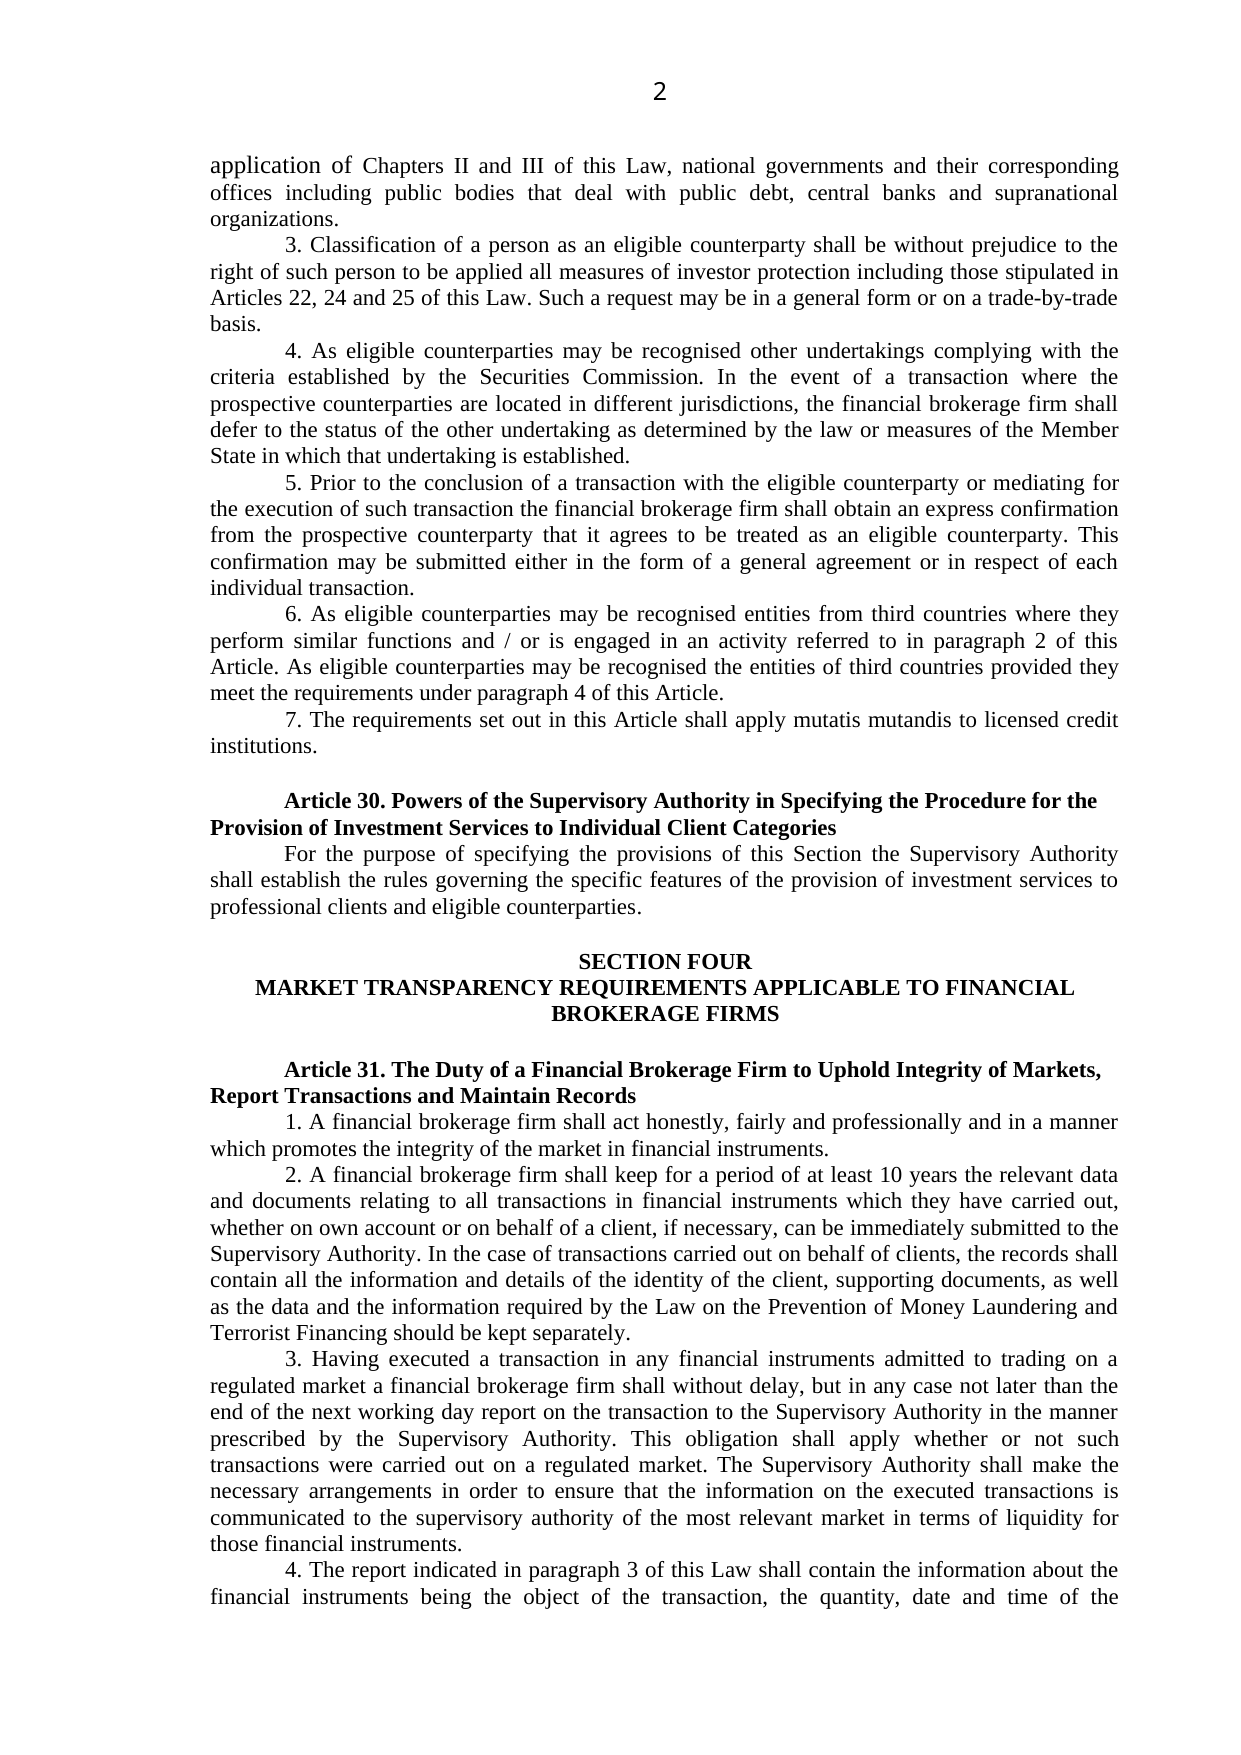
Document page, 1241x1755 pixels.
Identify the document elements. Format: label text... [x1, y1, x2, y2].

text 5. Prior to the conclusion of a transaction with the eligible counterparty or mediating for the execution of such transaction the financial brokerage firm shall obtain an express confirmation from the prospective counterparty that it agrees to be treated as an eligible counterparty. This confirmation may be submitted either in the form of a general agreement or in respect of each individual transaction. [210, 469, 1120, 600]
text 7. The requirements set out in this Article shall apply mutatis mutandis to licensed credit institutions. [210, 706, 1120, 758]
text 6. As eligible counterparties may be recognised entities from third countries where they perform similar functions and / or is engaged in an activity referred to in paragraph 2 of this Article. As eligible counterparties may be recognised the entities of third countries provided they meet the requirements under paragraph 4 of this Article. [210, 600, 1120, 706]
text 4. As eligible counterparties may be recognised other undertakings complying with the criteria established by the Securities Commission. In the event of a transaction where the prospective counterparties are located in different jurisdictions, the financial brokerage firm shall defer to the status of the other undertaking as determined by the law or measures of the Member State in which that undertaking is established. [210, 337, 1120, 469]
text SECTION FOUR MARKET TRANSPARENCY REQUIREMENTS APPLICABLE TO FINANCIAL BROKERAGE FIRMS [210, 948, 1120, 1027]
text 2. A financial brokerage firm shall keep for a period of at least 10 years the relevant data and documents relating to all transactions in financial instruments which they have carried out, whether on own account or on behalf of a client, if necessary, can be immediately submitted to the Supervisory Authority. In the case of transactions carried out on behalf of clients, the records shall contain all the information and details of the identity of the client, supporting documents, as well as the data and the information required by the Law on the Prevention of Money Laundering and Terrorist Financing should be kept separately. [210, 1161, 1120, 1346]
text Article 30. Powers of the Supervisory Authority in Specifying the Procedure for the [284, 787, 1120, 814]
text Report Transactions and Maintain Records [210, 1082, 1120, 1108]
text 1. A financial brokerage firm shall act honestly, fairly and professionally and in a manner which promotes the integrity of the market in financial instruments. [210, 1108, 1120, 1161]
text application of Chapters II and III of this Law, national governments and their corresponding offices including public bodies that deal with public debt, central banks and supranational organizations. [210, 150, 1120, 231]
text Article 31. The Duty of a Financial Brokerage Firm to Uphold Integrity of Markets, [284, 1056, 1120, 1082]
text For the purpose of specifying the provisions of this Section the Supervisory Authority shall establish the rules governing the specific features of the provision of investment services to professional clients and eligible counterparties. [210, 840, 1120, 919]
text 3. Having executed a transaction in any financial instruments admitted to trading on a regulated market a financial brokerage firm shall without delay, but in any case not later than the end of the next working day report on the transaction to the Supervisory Authority in the manner prescribed by the Supervisory Authority. This obligation shall apply whether or not such transactions were carried out on a regulated market. The Supervisory Authority shall make the necessary arrangements in order to ensure that the information on the executed transactions is communicated to the supervisory authority of the most relevant market in terms of liquidity for those financial instruments. [210, 1346, 1120, 1556]
text 4. The report indicated in paragraph 3 of this Law shall contain the information about the financial instruments being the object of the transaction, the quantity, date and time of the [210, 1556, 1120, 1609]
text 3. Classification of a person as an eligible counterparty shall be without prejudice to the right of such person to be applied all measures of investor protection including those stipulated in Articles 22, 24 and 25 of this Law. Such a request may be in a general form or on a trade-by-trade basis. [210, 231, 1120, 337]
text Provision of Investment Services to Individual Client Categories [210, 814, 1120, 840]
